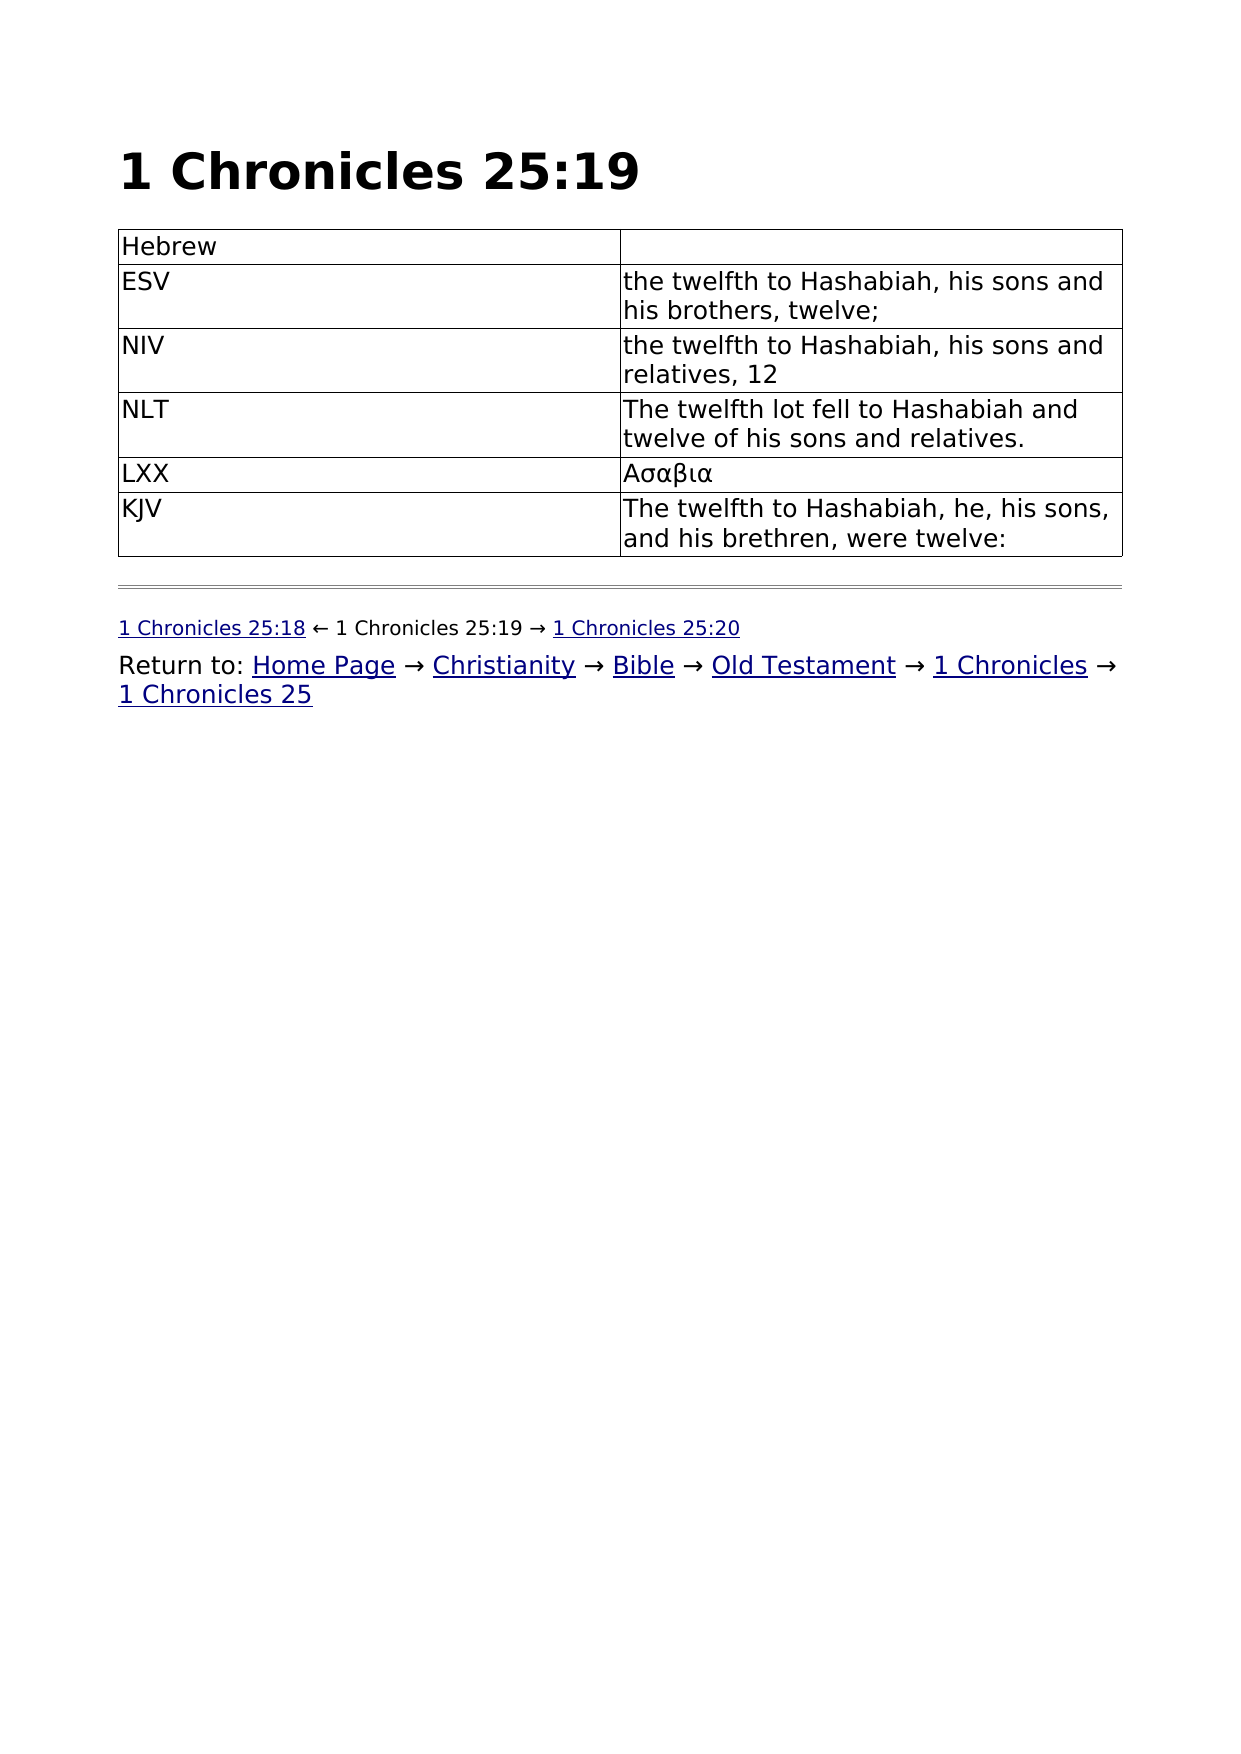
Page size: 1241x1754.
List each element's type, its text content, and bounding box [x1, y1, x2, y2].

table_cell The twelfth to Hashabiah, he, his sons, and his brethren, were twelve: [621, 493, 1122, 556]
table_cell KJV [119, 493, 620, 556]
table_cell NIV [119, 329, 620, 392]
table_cell the twelfth to Hashabiah, his sons and relatives, 12 [621, 329, 1122, 392]
subtitle 1 Chronicles 25:19 [118, 143, 1122, 201]
table_cell NLT [119, 393, 620, 457]
text 1 Chronicles 25:18 ← 1 Chronicles 25:19 → 1 Chronicles 25:20 [118, 617, 1122, 651]
table_cell The twelfth lot fell to Hashabiah and twelve of his sons and relatives. [621, 393, 1122, 457]
table_cell ESV [119, 265, 620, 328]
text Return to: Home Page → Christianity → Bible → Old Testament → 1 Chronicles → 1 Chronicles 25 [118, 651, 1122, 709]
table_header Hebrew [119, 230, 620, 264]
table_header [621, 230, 1122, 264]
table_cell LXX [119, 458, 620, 492]
table_cell the twelfth to Hashabiah, his sons and his brothers, twelve; [621, 265, 1122, 328]
table_cell Ασαβια [621, 458, 1122, 492]
